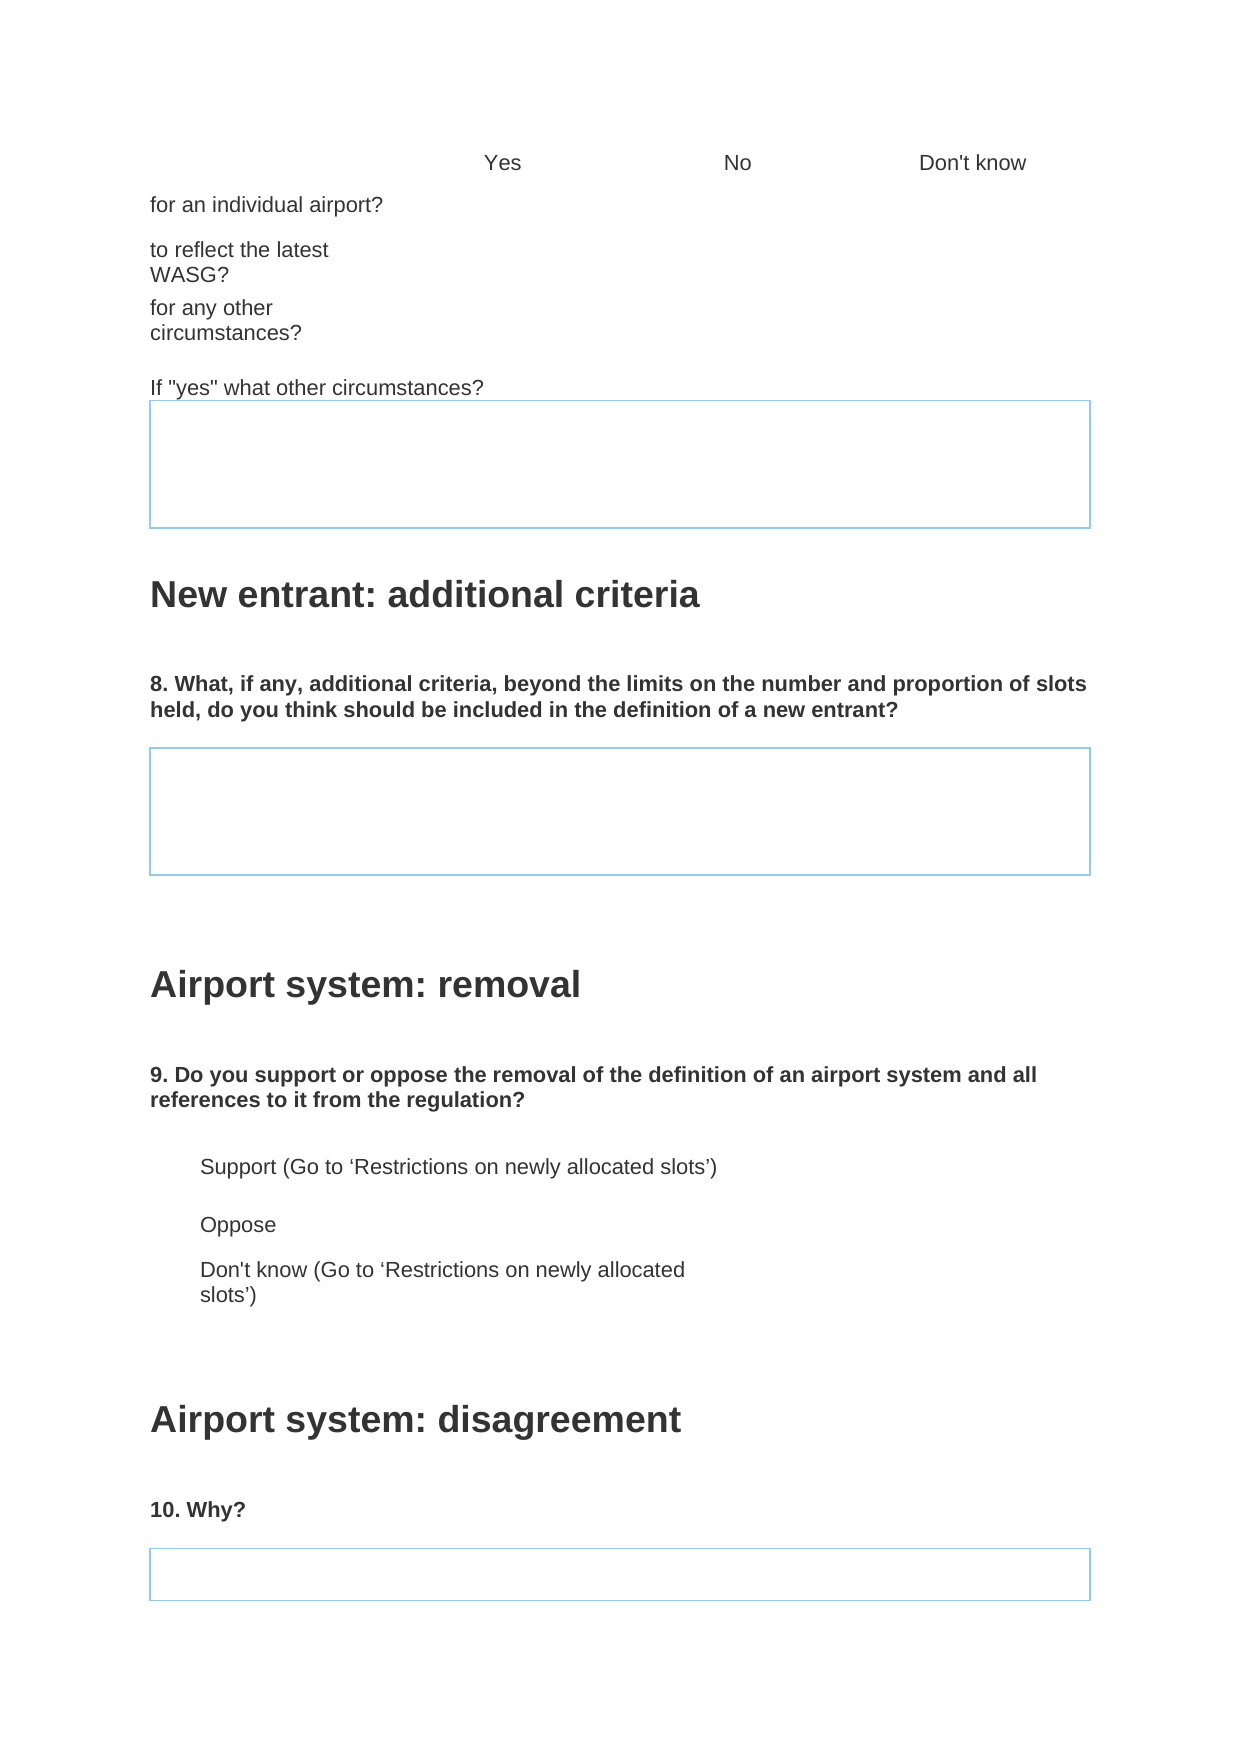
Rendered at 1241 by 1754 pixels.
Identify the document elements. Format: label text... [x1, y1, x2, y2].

table_cell [855, 233, 1090, 291]
table_cell [150, 1254, 200, 1311]
table_header Yes [385, 150, 620, 175]
subtitle 10. Why? [150, 1497, 1090, 1522]
table_cell to reflect the latest WASG? [150, 233, 385, 291]
text New entrant: additional criteria [150, 529, 1090, 615]
table_header [151, 749, 1089, 874]
table_cell [385, 175, 620, 233]
table_cell [620, 233, 855, 291]
table_header [150, 1138, 200, 1195]
text Airport system: removal [150, 876, 1090, 1005]
subtitle 8. What, if any, additional criteria, beyond the limits on the number and proportion of slots held, do you think should be included in the definition of a new entrant? [150, 671, 1090, 722]
table_header Don't know [855, 150, 1090, 175]
table_cell [855, 291, 1090, 349]
table_cell [385, 233, 620, 291]
table_cell [855, 175, 1090, 233]
table_cell Oppose [200, 1195, 748, 1253]
table_header [151, 1549, 1089, 1600]
table_header Support (Go to ‘Restrictions on newly allocated slots’) [200, 1138, 748, 1195]
table_cell [385, 291, 620, 349]
table_header No [620, 150, 855, 175]
table_header [151, 401, 1089, 527]
table_cell [150, 1195, 200, 1253]
text If "yes" what other circumstances? [150, 374, 1090, 400]
table_cell for an individual airport? [150, 175, 385, 233]
table_cell for any other circumstances? [150, 291, 385, 349]
text Airport system: disagreement [150, 1311, 1090, 1441]
subtitle 9. Do you support or oppose the removal of the definition of an airport system and all references to it from the regulation? [150, 1062, 1090, 1112]
table_header [150, 150, 385, 175]
table_cell [620, 291, 855, 349]
table_cell [620, 175, 855, 233]
table_cell Don't know (Go to ‘Restrictions on newly allocated slots’) [200, 1254, 748, 1311]
